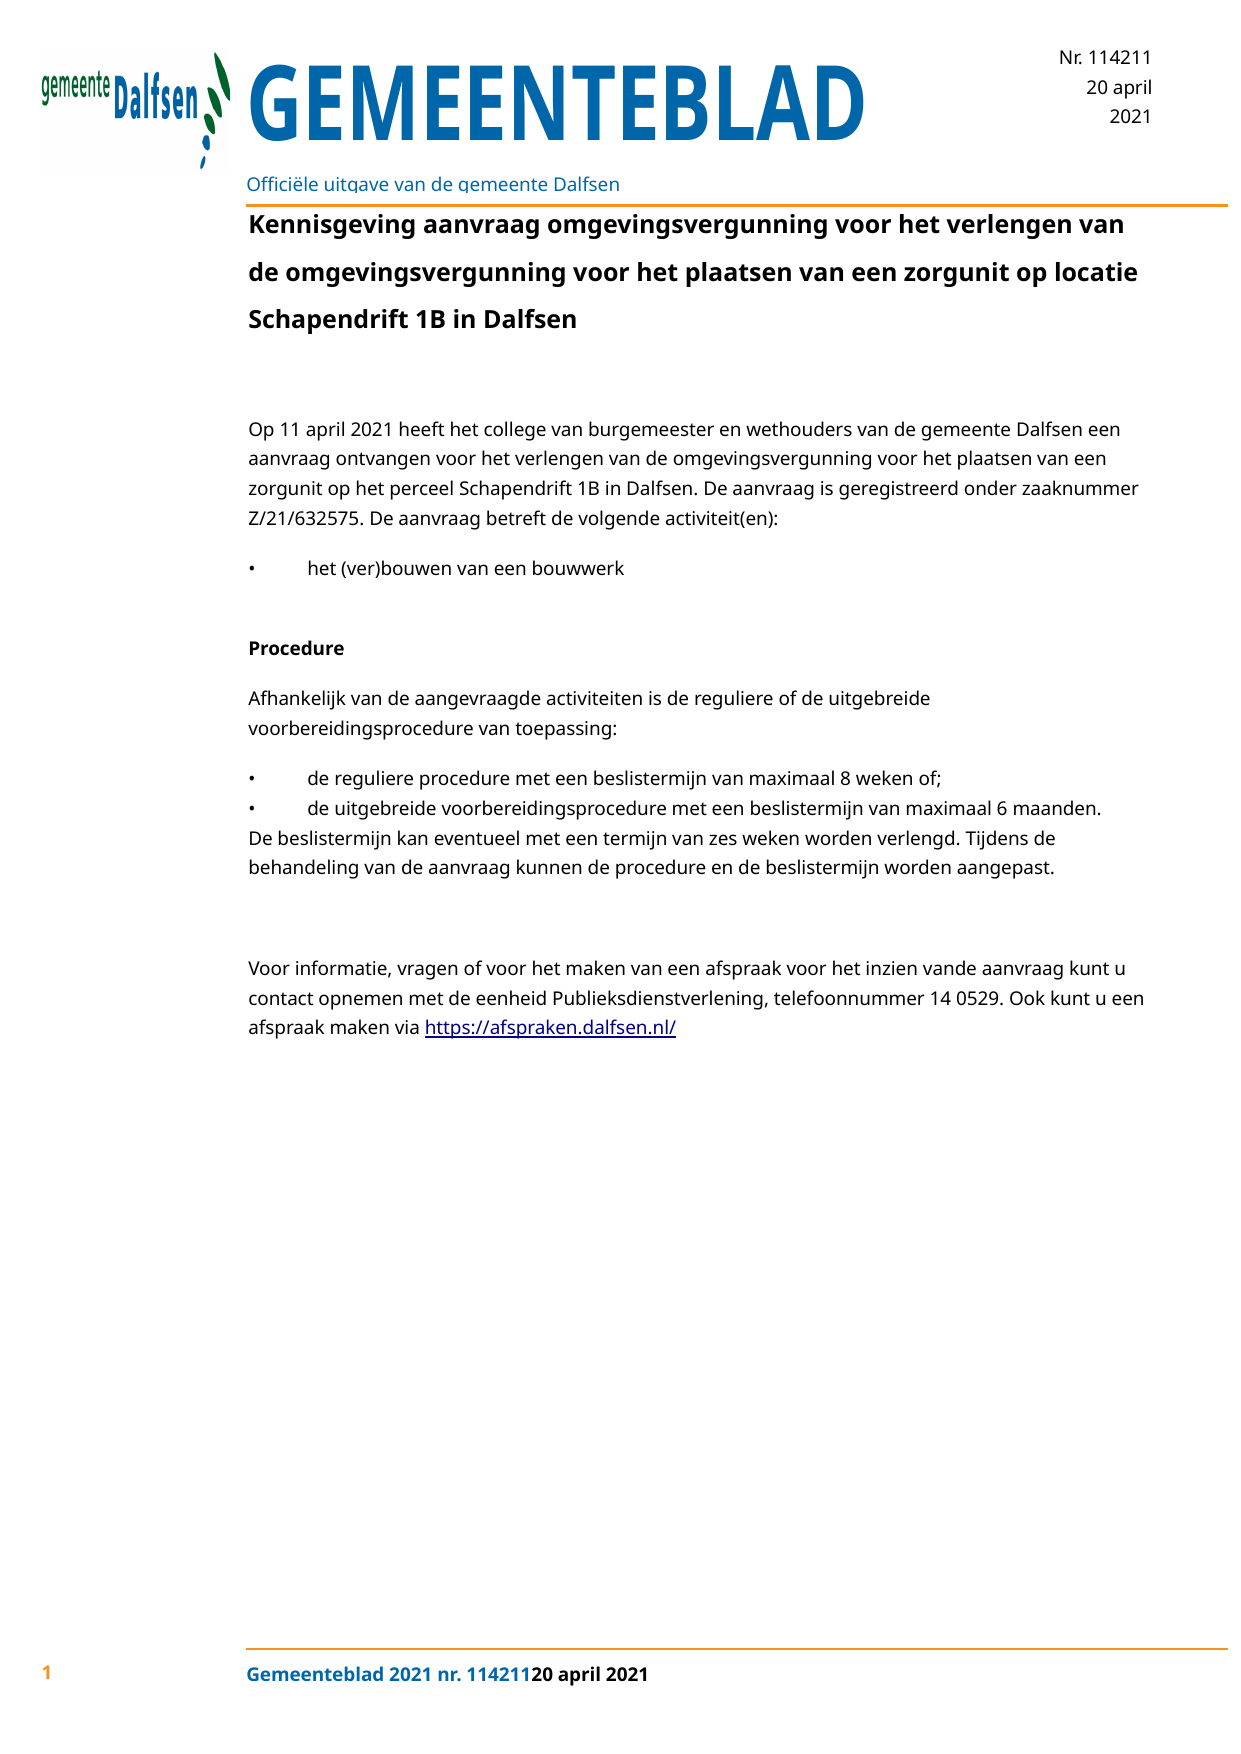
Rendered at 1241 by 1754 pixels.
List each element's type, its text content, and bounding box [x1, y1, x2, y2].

text Procedure [248, 635, 1152, 661]
list de uitgebreide voorbereidingsprocedure met een beslistermijn van maximaal 6 maanden. [248, 795, 1152, 821]
text De beslistermijn kan eventueel met een termijn van zes weken worden verlengd. Tijdens de behandeling van de aanvraag kunnen de procedure en de beslistermijn worden aangepast. [248, 825, 1152, 880]
picture [41, 47, 231, 172]
list de reguliere procedure met een beslistermijn van maximaal 8 weken of; [248, 766, 1152, 791]
text Voor informatie, vragen of voor het maken van een afspraak voor het inzien vande aanvraag kunt u contact opnemen met de eenheid Publieksdienstverlening, telefoonnummer 14 0529. Ook kunt u een afspraak maken via https://afspraken.dalfsen.nl/ [248, 955, 1152, 1040]
text Afhankelijk van de aangevraagde activiteiten is de reguliere of de uitgebreide voorbereidingsprocedure van toepassing: [248, 686, 1152, 741]
text Op 11 april 2021 heeft het college van burgemeester en wethouders van de gemeente Dalfsen een aanvraag ontvangen voor het verlengen van de omgevingsvergunning voor het plaatsen van een zorgunit op het perceel Schapendrift 1B in Dalfsen. De aanvraag is geregistreerd onder zaaknummer Z/21/632575. De aanvraag betreft de volgende activiteit(en): [248, 416, 1152, 530]
list het (ver)bouwen van een bouwwerk [248, 555, 1152, 581]
text Kennisgeving aanvraag omgevingsvergunning voor het verlengen van de omgevingsvergunning voor het plaatsen van een zorgunit op locatie Schapendrift 1B in Dalfsen [248, 207, 1152, 336]
